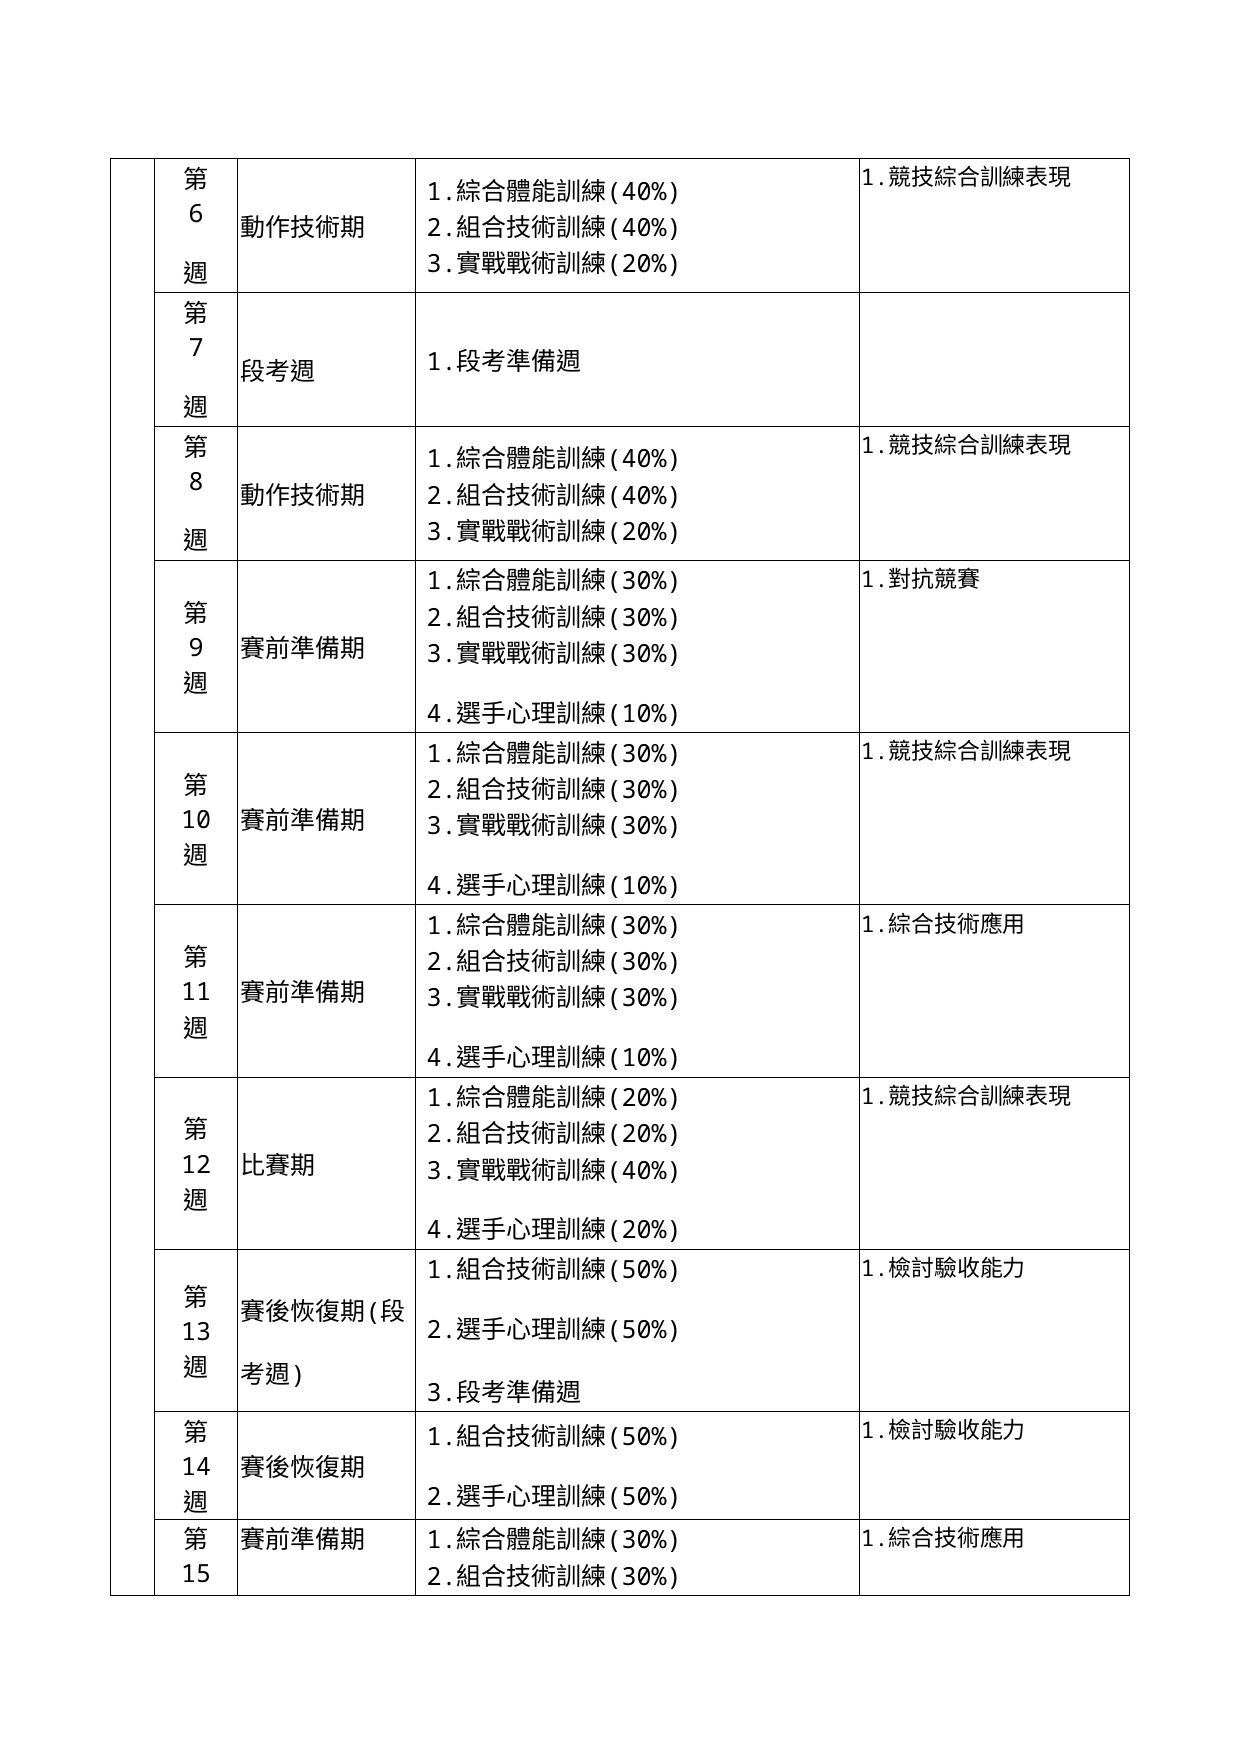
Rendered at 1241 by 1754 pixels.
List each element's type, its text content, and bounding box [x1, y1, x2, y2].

table_cell 賽後恢復期 [238, 1412, 415, 1519]
table_cell 1.綜合體能訓練(30%) 2.組合技術訓練(30%) 3.實戰戰術訓練(30%) 4.選手心理訓練(10%) [416, 561, 859, 732]
table_cell 第 12 週 [155, 1078, 237, 1249]
table_cell 第 15 [155, 1520, 237, 1595]
table_cell 第 14 週 [155, 1412, 237, 1519]
table_cell 1.綜合體能訓練(40%) 2.組合技術訓練(40%) 3.實戰戰術訓練(20%) [416, 427, 859, 560]
table_cell [860, 293, 1129, 426]
table_cell 第 11 週 [155, 905, 237, 1077]
table_cell 1.段考準備週 [416, 293, 859, 426]
table_cell 賽前準備期 [238, 733, 415, 904]
table_cell 動作技術期 [238, 427, 415, 560]
table_cell 1.檢討驗收能力 [860, 1412, 1129, 1519]
table_cell 1.組合技術訓練(50%) 2.選手心理訓練(50%) [416, 1412, 859, 1519]
table_cell 動作技術期 [238, 159, 415, 292]
table_cell 1.綜合技術應用 [860, 1520, 1129, 1595]
table_cell 賽前準備期 [238, 905, 415, 1077]
table_cell 段考週 [238, 293, 415, 426]
table_cell 比賽期 [238, 1078, 415, 1249]
table_cell 1.競技綜合訓練表現 [860, 733, 1129, 904]
table_cell 1.對抗競賽 [860, 561, 1129, 732]
table_cell 1.競技綜合訓練表現 [860, 159, 1129, 292]
table_cell 第 10 週 [155, 733, 237, 904]
table_cell 1.組合技術訓練(50%) 2.選手心理訓練(50%) 3.段考準備週 [416, 1250, 859, 1411]
table_cell 1.綜合體能訓練(20%) 2.組合技術訓練(20%) 3.實戰戰術訓練(40%) 4.選手心理訓練(20%) [416, 1078, 859, 1249]
table_cell 第 8 週 [155, 427, 237, 560]
table_cell 1.競技綜合訓練表現 [860, 427, 1129, 560]
table_cell 1.檢討驗收能力 [860, 1250, 1129, 1411]
table_cell 1.競技綜合訓練表現 [860, 1078, 1129, 1249]
table_cell 第 7 週 [155, 293, 237, 426]
table_cell 1.綜合體能訓練(30%) 2.組合技術訓練(30%) 3.實戰戰術訓練(30%) 4.選手心理訓練(10%) [416, 733, 859, 904]
table_cell 第 9 週 [155, 561, 237, 732]
table_cell 賽前準備期 [238, 1520, 415, 1595]
table_cell 第 13 週 [155, 1250, 237, 1411]
table_cell 賽後恢復期(段考週) [238, 1250, 415, 1411]
table_cell 1.綜合體能訓練(30%) 2.組合技術訓練(30%) [416, 1520, 859, 1595]
table_cell 1.綜合體能訓練(40%) 2.組合技術訓練(40%) 3.實戰戰術訓練(20%) [416, 159, 859, 292]
table_cell 1.綜合技術應用 [860, 905, 1129, 1077]
table_cell 1.綜合體能訓練(30%) 2.組合技術訓練(30%) 3.實戰戰術訓練(30%) 4.選手心理訓練(10%) [416, 905, 859, 1077]
table_cell 第 6 週 [155, 159, 237, 292]
table_cell 賽前準備期 [238, 561, 415, 732]
table_cell [111, 159, 154, 1595]
